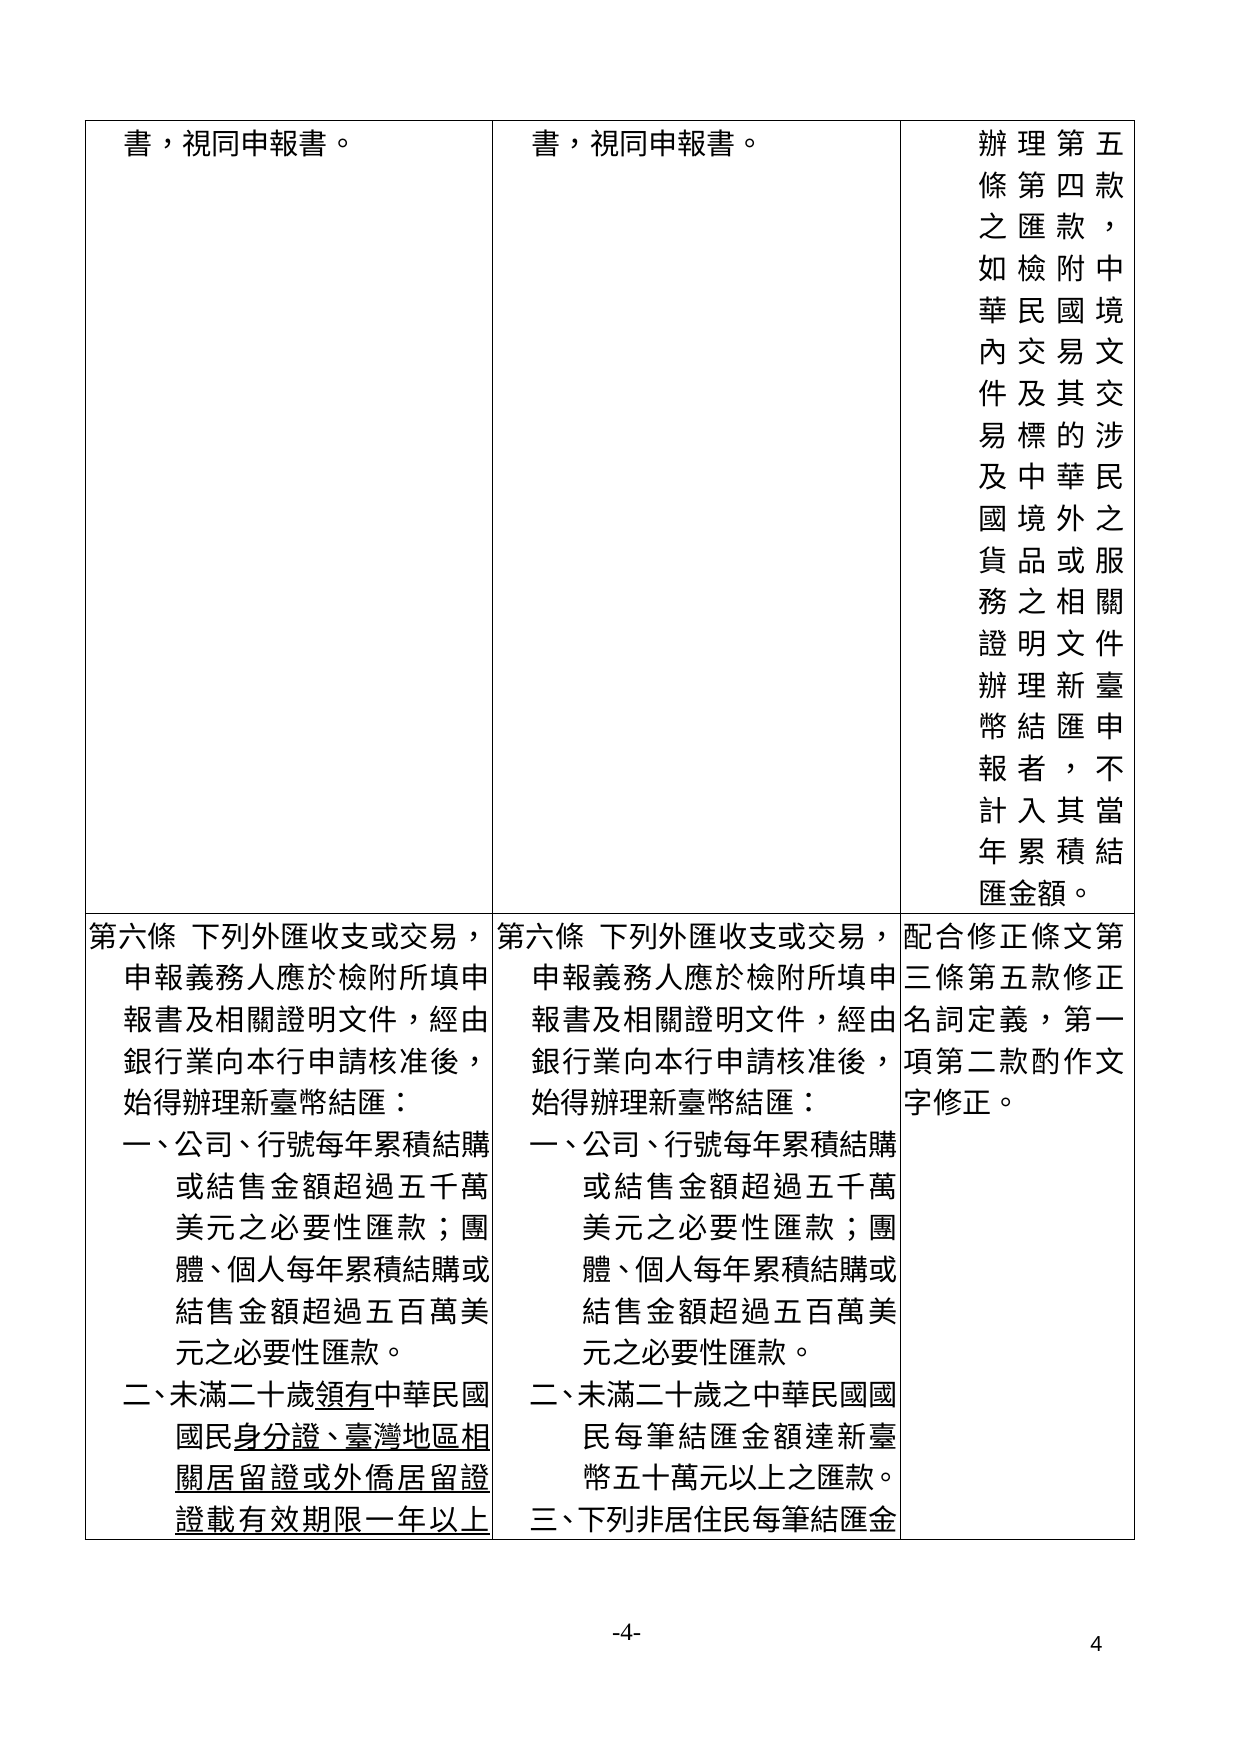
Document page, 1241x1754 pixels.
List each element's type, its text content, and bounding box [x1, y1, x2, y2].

table_cell 第四條 下列外匯收支或交易，申報義務人得於填妥申報書後，逕行辦理新臺幣結匯。但屬於第五條規定之外匯收支或交易，應於銀行業確認申報書記載事項與該筆外匯收支或交易有關合約、核准函等證明文件相符後，始得辦理： 一、公司、行號、團體及個人出口貨品或對非居住民提供服務收入之匯款。 二、公司、行號、團體及個人進口貨品或公司、行號及團體償付非居住民提供服務支出之匯款。 三、公司、行號每年累積結購或結售金額未超過五千萬美元之匯款；團體、個人每年累積結購或結售金額未超過五百萬美元之匯款。但前二款之結購或結售金額，不計入其當年累積結匯金額。 四、非居住民每筆結購或結售金額未超過十萬美元之匯款。但境外非中華民國金融機構不得以匯入款項辦理結售。 申報義務人為前項第一款及第二款出、進口貨品之外匯收支或交易以跟單方式辦理新臺幣結匯者，以銀行業掣發之出、進口結匯證實書，視同申報書。 [493, 121, 900, 913]
table_cell 第四條 下列外匯收支或交易，申報義務人得於填妥申報書後，逕行辦理新臺幣結匯。但屬於第五條規定之外匯收支或交易，應於銀行業確認申報書記載事項與該筆外匯收支或交易有關合約、核准函等證明文件相符後，始得辦理： 一、公司、行號、團體及個人出口貨品或對非居住民提供服務收入之匯款。 二、公司、行號、團體及個人進口貨品或償付非居住民提供服務支出之匯款。 三、公司、行號每年累積結購或結售金額未超過五千萬美元之匯款；團體、個人每年累積結購或結售金額未超過五百萬美元之匯款。但前二款及第五條第四款之結購或結售金額，不計入其當年累積結匯金額。 四、非居住民每筆結購或結售金額未超過十萬美元之匯款。但境外非中華民國金融機構不得以匯入款項辦理結售。 申報義務人為前項第一款及第二款出、進口貨品之外匯收支或交易以跟單方式辦理新臺幣結匯者，以銀行業掣發之出、進口結匯證實書，視同申報書。 [86, 121, 492, 913]
table_cell 辦理第五條第四款之匯款，如檢附中華民國境內交易文件及其交易標的涉及中華民國境外之貨品或服務之相關證明文件辦理新臺幣結匯申報者，不計入其當年累積結匯金額。 [901, 121, 1134, 913]
table_cell 第六條 下列外匯收支或交易，申報義務人應於檢附所填申報書及相關證明文件，經由銀行業向本行申請核准後，始得辦理新臺幣結匯： 一、公司、行號每年累積結購或結售金額超過五千萬美元之必要性匯款；團體、個人每年累積結購或結售金額超過五百萬美元之必要性匯款。 二、未滿二十歲之中華民國國民每筆結匯金額達新臺幣五十萬元以上之匯款。 三、下列非居住民每筆結匯金 [493, 914, 900, 1539]
table_cell 配合修正條文第三條第五款修正名詞定義，第一項第二款酌作文字修正。 [901, 914, 1134, 1539]
table_cell 第六條 下列外匯收支或交易，申報義務人應於檢附所填申報書及相關證明文件，經由銀行業向本行申請核准後，始得辦理新臺幣結匯： 一、公司、行號每年累積結購或結售金額超過五千萬美元之必要性匯款；團體、個人每年累積結購或結售金額超過五百萬美元之必要性匯款。 二、未滿二十歲領有中華民國國民身分證、臺灣地區相關居留證或外僑居留證證載有效期限一年以上 [86, 914, 492, 1539]
